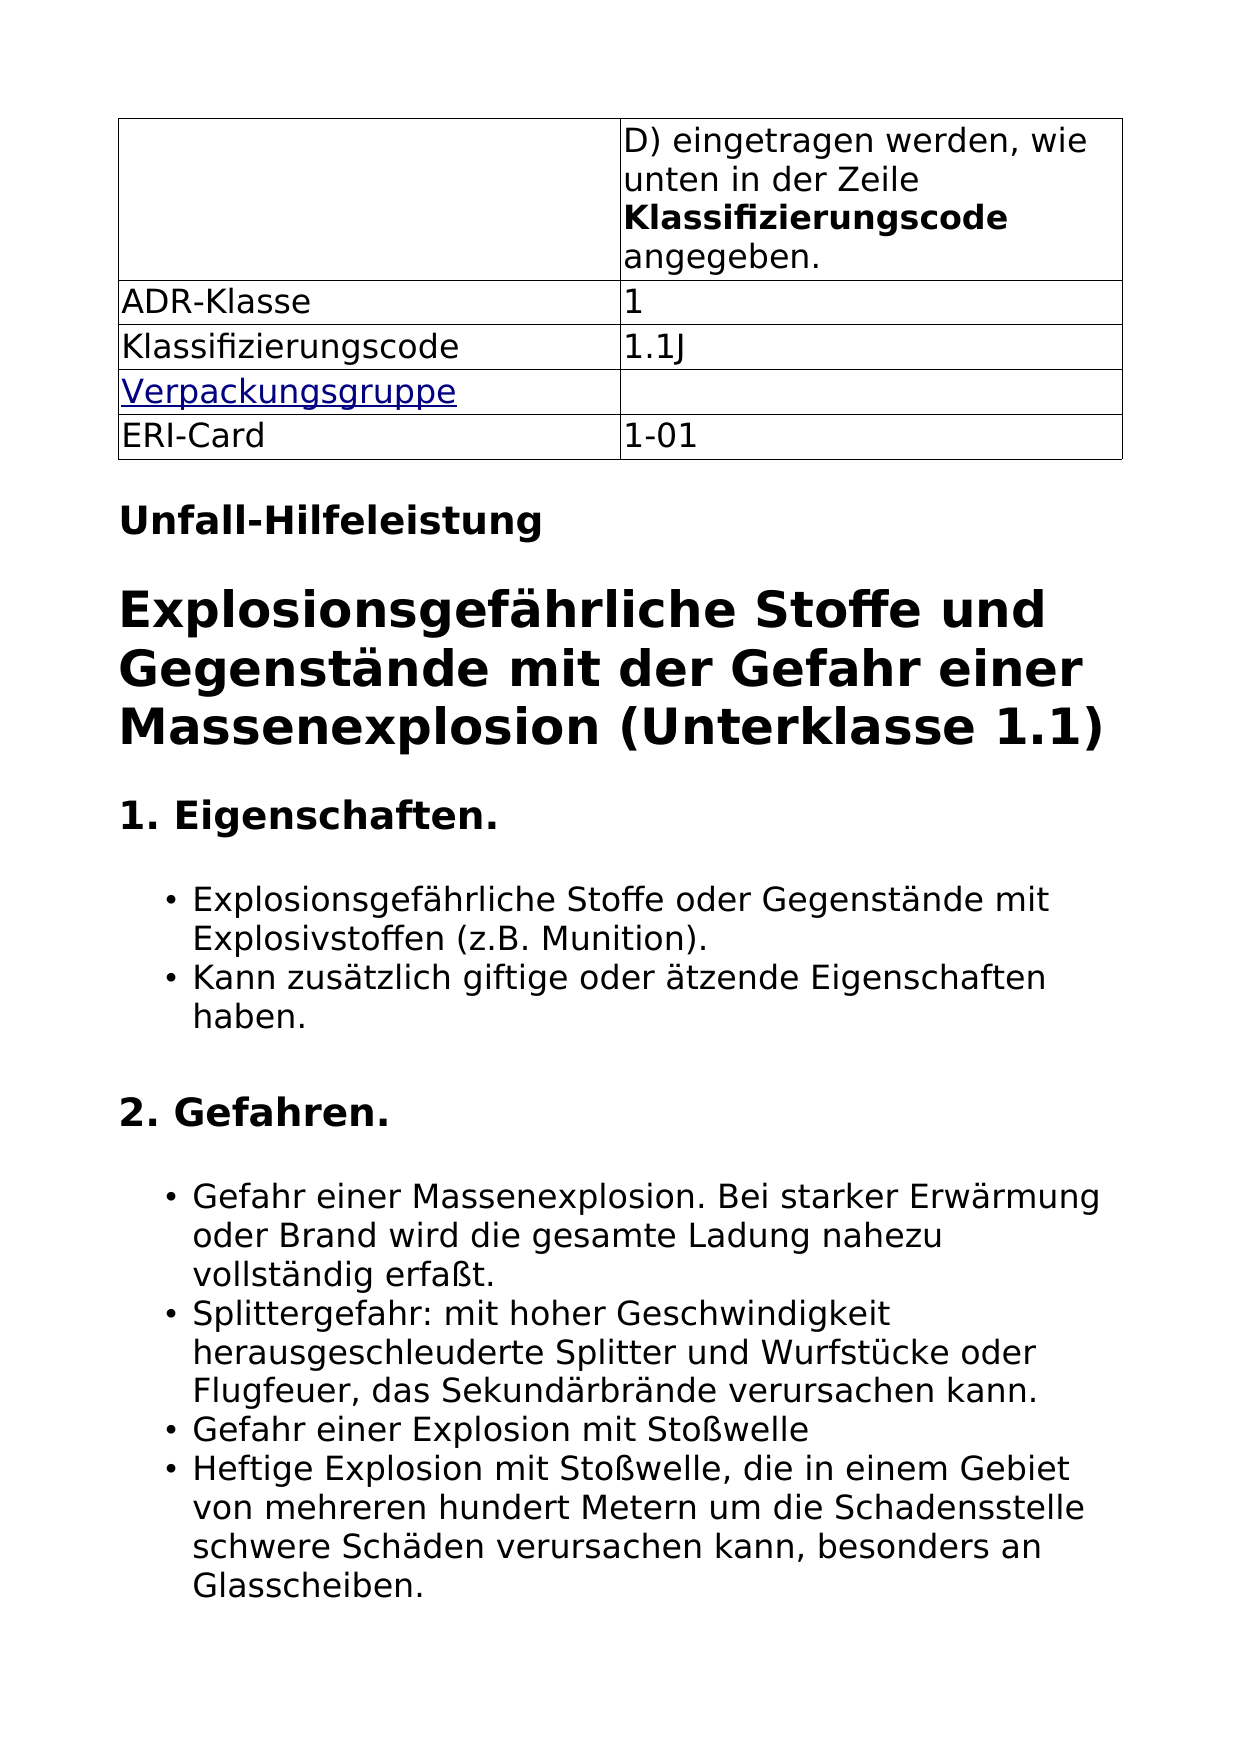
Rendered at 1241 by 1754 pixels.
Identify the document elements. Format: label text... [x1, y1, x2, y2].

table_cell 1-01 [621, 415, 1122, 459]
list Gefahr einer Massenexplosion. Bei starker Erwärmung oder Brand wird die gesamte Ladung nahezu vollständig erfaßt. [177, 1178, 1122, 1294]
list Heftige Explosion mit Stoßwelle, die in einem Gebiet von mehreren hundert Metern um die Schadensstelle schwere Schäden verursachen kann, besonders an Glasscheiben. [177, 1450, 1122, 1605]
table_cell D) eingetragen werden, wie unten in der Zeile Klassifizierungscode angegeben. [621, 119, 1122, 279]
table_cell 1 [621, 281, 1122, 324]
table_cell 1.1J [621, 325, 1122, 369]
subtitle Unfall-Hilfeleistung [118, 498, 1122, 544]
subtitle 2. Gefahren. [118, 1091, 1122, 1136]
table_cell Verpackungsgruppe [119, 370, 620, 414]
table_cell [119, 119, 620, 279]
table_cell ERI-Card [119, 415, 620, 459]
subtitle 1. Eigenschaften. [118, 793, 1122, 839]
subtitle Explosionsgefährliche Stoffe und Gegenstände mit der Gefahr einer Massenexplosion (Unterklasse 1.1) [118, 581, 1122, 756]
list Splittergefahr: mit hoher Geschwindigkeit herausgeschleuderte Splitter und Wurfstücke oder Flugfeuer, das Sekundärbrände verursachen kann. [177, 1294, 1122, 1411]
list Gefahr einer Explosion mit Stoßwelle [177, 1411, 1122, 1450]
table_cell ADR-Klasse [119, 281, 620, 324]
list Explosionsgefährliche Stoffe oder Gegenstände mit Explosivstoffen (z.B. Munition). [177, 881, 1122, 958]
table_cell Klassifizierungscode [119, 325, 620, 369]
list Kann zusätzlich giftige oder ätzende Eigenschaften haben. [177, 958, 1122, 1036]
table_cell [621, 370, 1122, 414]
